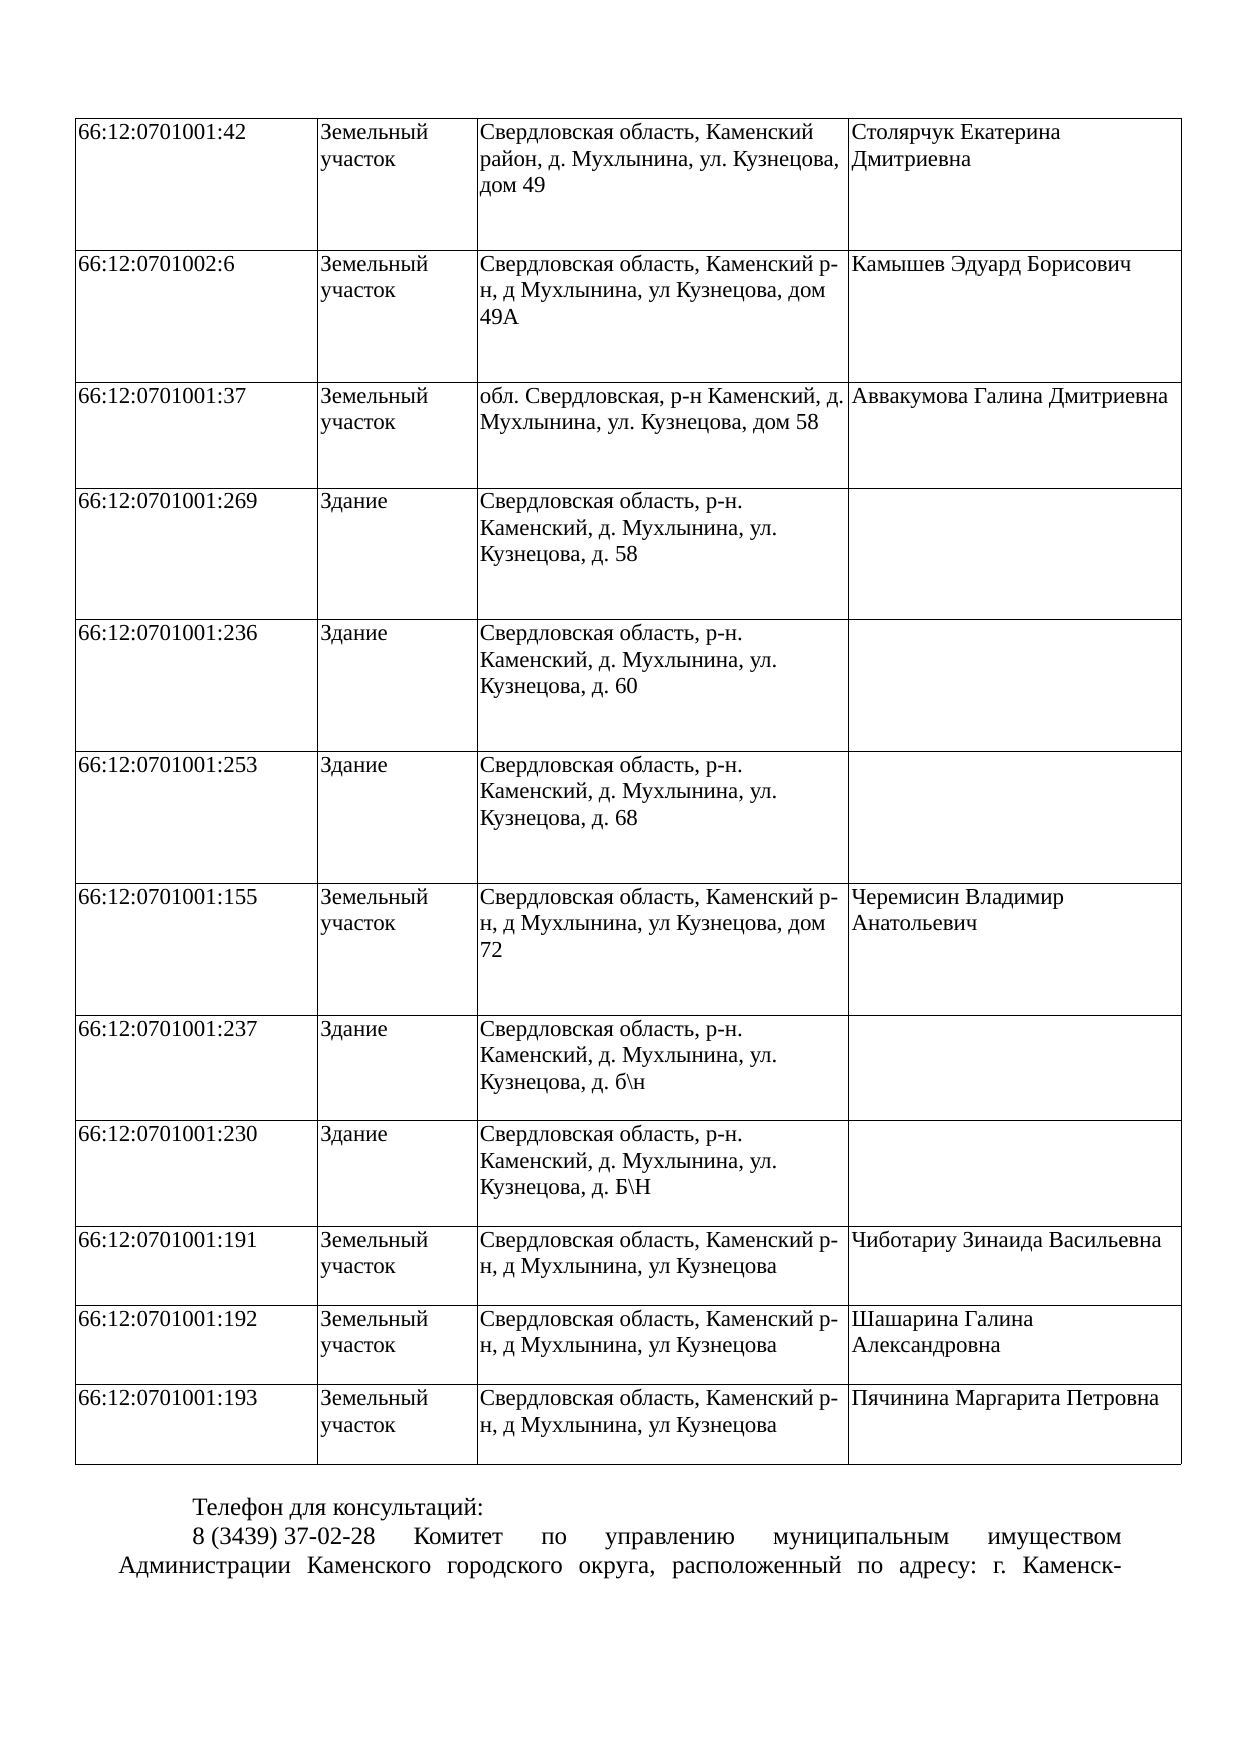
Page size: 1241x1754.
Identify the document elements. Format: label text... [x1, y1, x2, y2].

table_cell [849, 1016, 1181, 1120]
text 8 (3439) 37-02-28 Комитет по управлению муниципальным имуществом Администрации Каменского городского округа, расположенный по адресу: г. Каменск- [118, 1521, 1122, 1578]
table_cell Земельный участок [318, 1227, 477, 1305]
table_cell 66:12:0701001:253 [76, 752, 317, 883]
table_cell Земельный участок [318, 1385, 477, 1463]
table_cell Свердловская область, р-н. Каменский, д. Мухлынина, ул. Кузнецова, д. 60 [478, 620, 848, 751]
table_cell Свердловская область, Каменский р-н, д Мухлынина, ул Кузнецова [478, 1227, 848, 1305]
table_cell Свердловская область, Каменский район, д. Мухлынина, ул. Кузнецова, дом 49 [478, 119, 848, 250]
table_cell Свердловская область, р-н. Каменский, д. Мухлынина, ул. Кузнецова, д. Б\Н [478, 1121, 848, 1226]
table_cell [849, 489, 1181, 619]
table_cell Пячинина Маргарита Петровна [849, 1385, 1181, 1463]
table_cell 66:12:0701001:236 [76, 620, 317, 751]
table_cell Камышев Эдуард Борисович [849, 251, 1181, 382]
table_cell Свердловская область, р-н. Каменский, д. Мухлынина, ул. Кузнецова, д. 68 [478, 752, 848, 883]
table_cell Свердловская область, Каменский р-н, д Мухлынина, ул Кузнецова, дом 49А [478, 251, 848, 382]
table_cell 66:12:0701001:155 [76, 884, 317, 1015]
text Телефон для консультаций: [118, 1492, 1122, 1521]
table_cell 66:12:0701001:230 [76, 1121, 317, 1226]
table_cell Здание [318, 620, 477, 751]
table_cell Здание [318, 489, 477, 619]
table_cell Земельный участок [318, 383, 477, 487]
table_cell 66:12:0701001:193 [76, 1385, 317, 1463]
table_cell 66:12:0701001:42 [76, 119, 317, 250]
table_cell Свердловская область, Каменский р-н, д Мухлынина, ул Кузнецова [478, 1306, 848, 1384]
table_cell [849, 620, 1181, 751]
table_cell Земельный участок [318, 884, 477, 1015]
table_cell Аввакумова Галина Дмитриевна [849, 383, 1181, 487]
table_cell 66:12:0701002:6 [76, 251, 317, 382]
table_cell Здание [318, 1016, 477, 1120]
table_cell Столярчук Екатерина Дмитриевна [849, 119, 1181, 250]
table_cell Свердловская область, Каменский р-н, д Мухлынина, ул Кузнецова [478, 1385, 848, 1463]
table_cell Земельный участок [318, 1306, 477, 1384]
table_cell Черемисин Владимир Анатольевич [849, 884, 1181, 1015]
table_cell Свердловская область, р-н. Каменский, д. Мухлынина, ул. Кузнецова, д. б\н [478, 1016, 848, 1120]
table_cell 66:12:0701001:237 [76, 1016, 317, 1120]
table_cell Свердловская область, р-н. Каменский, д. Мухлынина, ул. Кузнецова, д. 58 [478, 489, 848, 619]
table_cell 66:12:0701001:192 [76, 1306, 317, 1384]
table_cell 66:12:0701001:269 [76, 489, 317, 619]
table_cell Чиботариу Зинаида Васильевна [849, 1227, 1181, 1305]
table_cell Шашарина Галина Александровна [849, 1306, 1181, 1384]
table_cell [849, 752, 1181, 883]
table_cell обл. Свердловская, р-н Каменский, д. Мухлынина, ул. Кузнецова, дом 58 [478, 383, 848, 487]
table_cell Здание [318, 1121, 477, 1226]
table_cell Земельный участок [318, 251, 477, 382]
table_cell 66:12:0701001:37 [76, 383, 317, 487]
table_cell Свердловская область, Каменский р-н, д Мухлынина, ул Кузнецова, дом 72 [478, 884, 848, 1015]
table_cell Здание [318, 752, 477, 883]
table_cell 66:12:0701001:191 [76, 1227, 317, 1305]
table_cell Земельный участок [318, 119, 477, 250]
table_cell [849, 1121, 1181, 1226]
